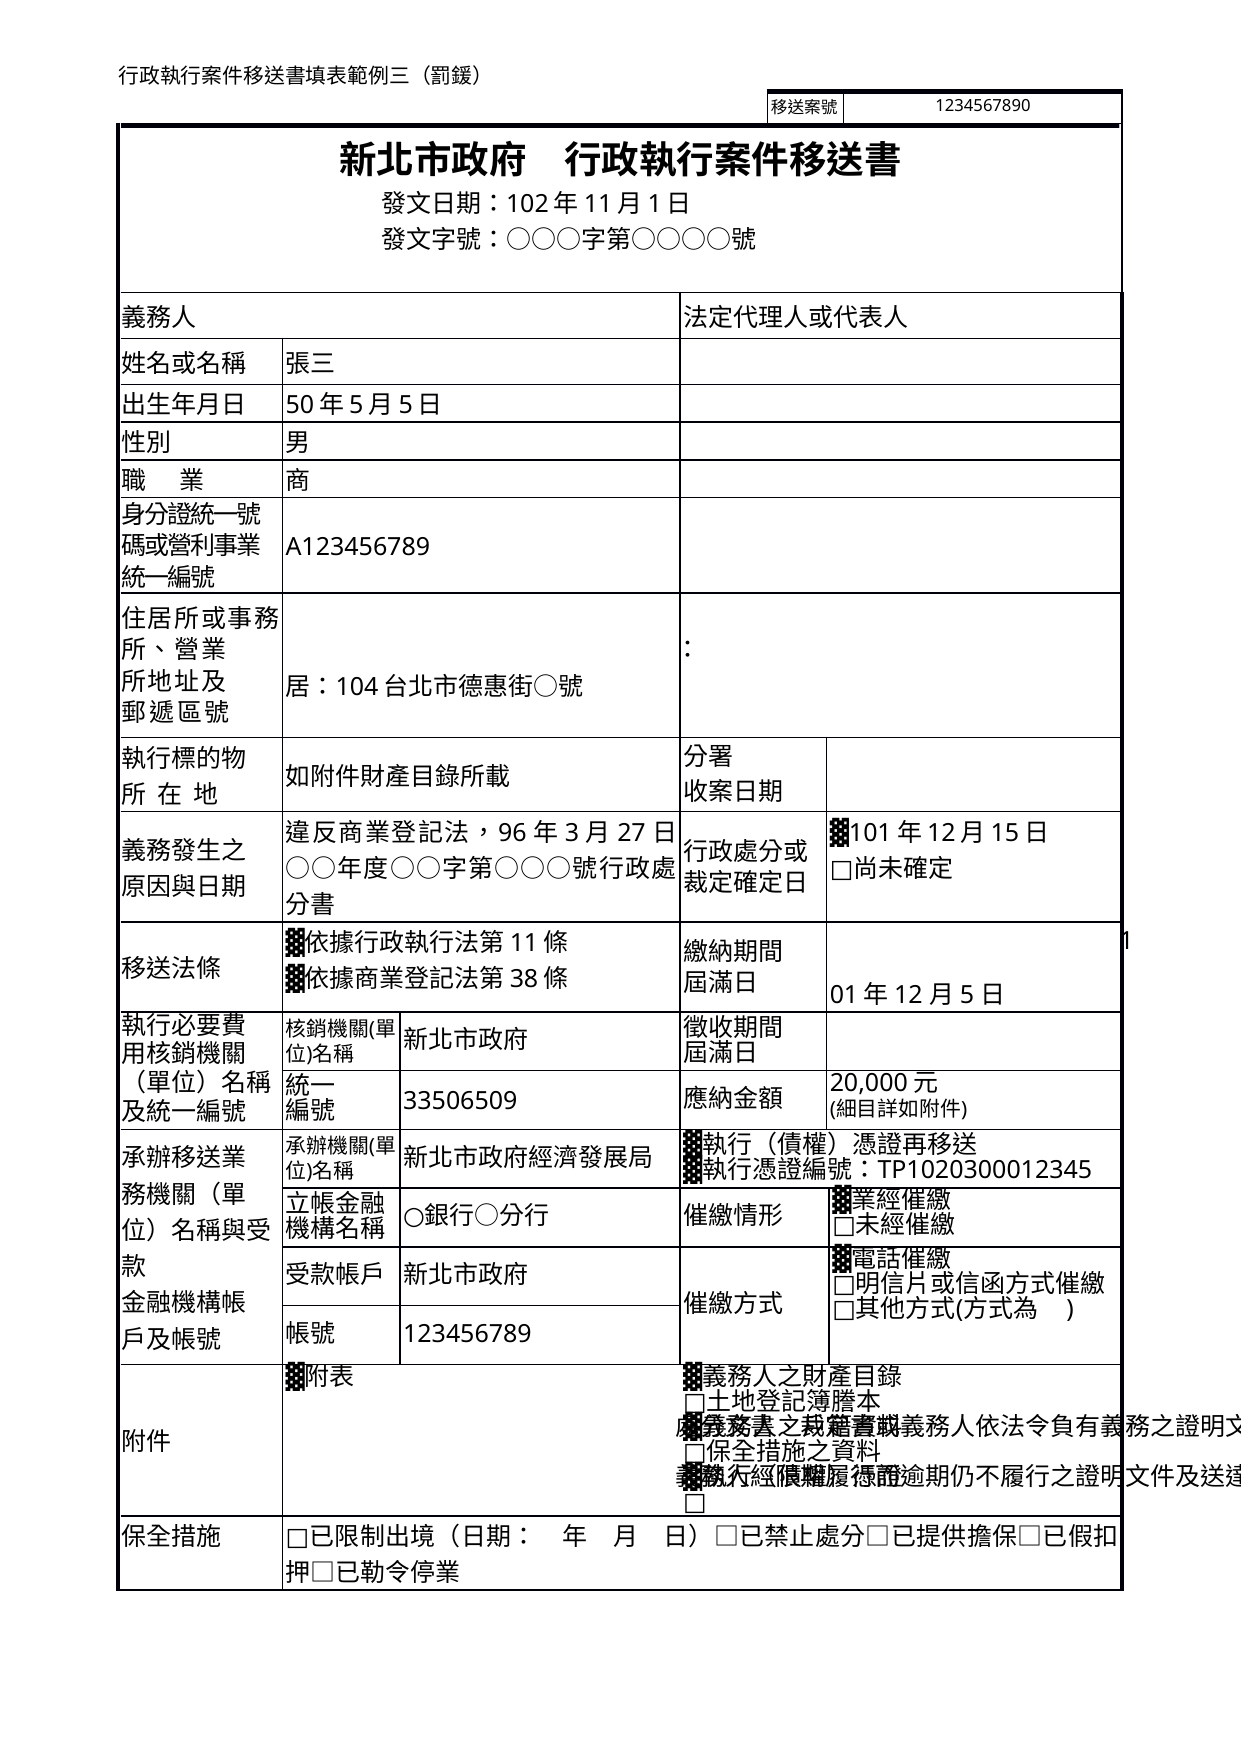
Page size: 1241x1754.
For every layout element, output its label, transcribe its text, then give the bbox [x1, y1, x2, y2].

table_cell 核銷機關(單位)名稱 [283, 1013, 399, 1070]
table_cell 出生年月日 [120, 385, 282, 421]
table_cell □已限制出境（日期： 年 月 日）□已禁止處分□已提供擔保□已假扣押□已勒令停業 [283, 1517, 1120, 1589]
table_cell 101年 12 月 5 日 [827, 923, 1120, 1011]
table_cell 義務人 [120, 293, 679, 337]
table_cell [827, 1013, 1120, 1070]
table_cell 行政處分或裁定確定日 [681, 812, 826, 921]
table_cell 統一 編號 [283, 1071, 399, 1128]
table_cell 新北市政府經濟發展局 [401, 1130, 679, 1187]
table_cell [681, 339, 1120, 383]
table_cell A123456789 [283, 498, 679, 592]
table_cell 新北市政府 行政執行案件移送書 發文日期：102年11月1日 發文字號：○○○字第○○○○號 [120, 124, 1121, 292]
table_cell [681, 385, 1120, 421]
table_cell ○銀行○分行 [401, 1189, 679, 1246]
table_header 1234567890 [844, 94, 1121, 123]
table_cell 如附件財產目錄所載 [283, 738, 679, 811]
table_cell 法定代理人或代表人 [681, 293, 1120, 337]
table_cell 承辦移送業 務機關（單位）名稱與受款 金融機構帳 戶及帳號 [120, 1130, 282, 1363]
table_cell 執行必要費 用核銷機關（單位）名稱及統一編號 [120, 1012, 282, 1128]
table_cell 催繳情形 [681, 1189, 828, 1246]
table_cell 分署 收案日期 [681, 738, 826, 811]
table_cell ▓電話催繳 □明信片或信函方式催繳 □其他方式(方式為 ) [830, 1248, 1120, 1363]
table_cell 新北市政府 [401, 1013, 679, 1070]
table_cell 保全措施 [120, 1516, 282, 1589]
table_cell [681, 594, 1120, 737]
table_cell ▓執行（債權）憑證再移送 ▓執行憑證編號：TP1020300012345 [681, 1130, 1120, 1187]
table_header [283, 89, 400, 123]
table_cell 違反商業登記法，96年3月27日○○年度○○字第○○○號行政處分書 [283, 812, 679, 921]
table_cell ▓101年12月15日 □尚未確定 [827, 812, 1120, 921]
table_cell 受款帳戶 [283, 1248, 399, 1305]
table_cell 123456789 [401, 1306, 679, 1363]
table_header [118, 89, 282, 123]
table_cell 移送法條 [120, 922, 282, 1011]
table_cell 50年5月5日 [283, 385, 679, 421]
table_cell 33506509 [401, 1071, 679, 1128]
table_cell [681, 423, 1120, 459]
table_cell 執行標的物 所 在 地 [120, 738, 282, 811]
table_cell 男 [283, 423, 679, 459]
table_cell 繳納期間 屆滿日 [681, 923, 826, 1011]
table_cell [681, 461, 1120, 497]
table_cell 性別 [120, 422, 282, 459]
table_cell 身分證統一號 碼或營利事業 統一編號 [120, 498, 282, 592]
table_cell [681, 498, 1120, 592]
table_cell 新北市政府 [401, 1248, 679, 1305]
table_cell 徵收期間 屆滿日 [681, 1013, 826, 1070]
table_cell 20,000元 (細目詳如附件) [827, 1071, 1120, 1128]
table_cell 立帳金融機構名稱 [283, 1189, 399, 1246]
table_cell 姓名或名稱 [120, 339, 282, 383]
table_cell 張三 [283, 339, 679, 383]
table_cell 催繳方式 [681, 1248, 828, 1363]
table_cell ▓義務人之財產目錄 □土地登記簿謄本 ▓義務人之戶籍資料 □保全措施之資料 ▓執行（債權）憑證 □ [680, 1365, 1120, 1515]
table_cell 帳號 [283, 1306, 399, 1363]
table_cell 義務發生之 原因與日期 [120, 812, 282, 921]
table_cell 附件 [120, 1365, 282, 1515]
table_cell 職 業 [120, 460, 282, 497]
table_header [680, 89, 767, 123]
table_cell [827, 738, 1120, 811]
table_cell 承辦機關(單位)名稱 [283, 1130, 399, 1187]
table_cell 住：106台北市和平東路1段○號2樓 居：104台北市德惠街○號 [283, 594, 679, 737]
table_cell ▓業經催繳 □未經催繳 [830, 1189, 1120, 1246]
table_header 移送案號 [768, 94, 843, 123]
table_cell 應納金額 [681, 1071, 826, 1128]
table_cell 商 [283, 461, 679, 497]
table_cell ▓依據行政執行法第11條 ▓依據商業登記法第38條 [283, 923, 679, 1011]
table_cell ▓附表 ▓處分文書、裁定書或義務人依法令負有義務之證明文件及送達證明文件 ▓義務人經限期履行而逾期仍不履行之證明文件及送達證明文件 [283, 1365, 680, 1515]
table_cell 住居所或事務所、營業 所地址及 郵遞區號 [120, 593, 282, 737]
table_header [400, 89, 680, 123]
